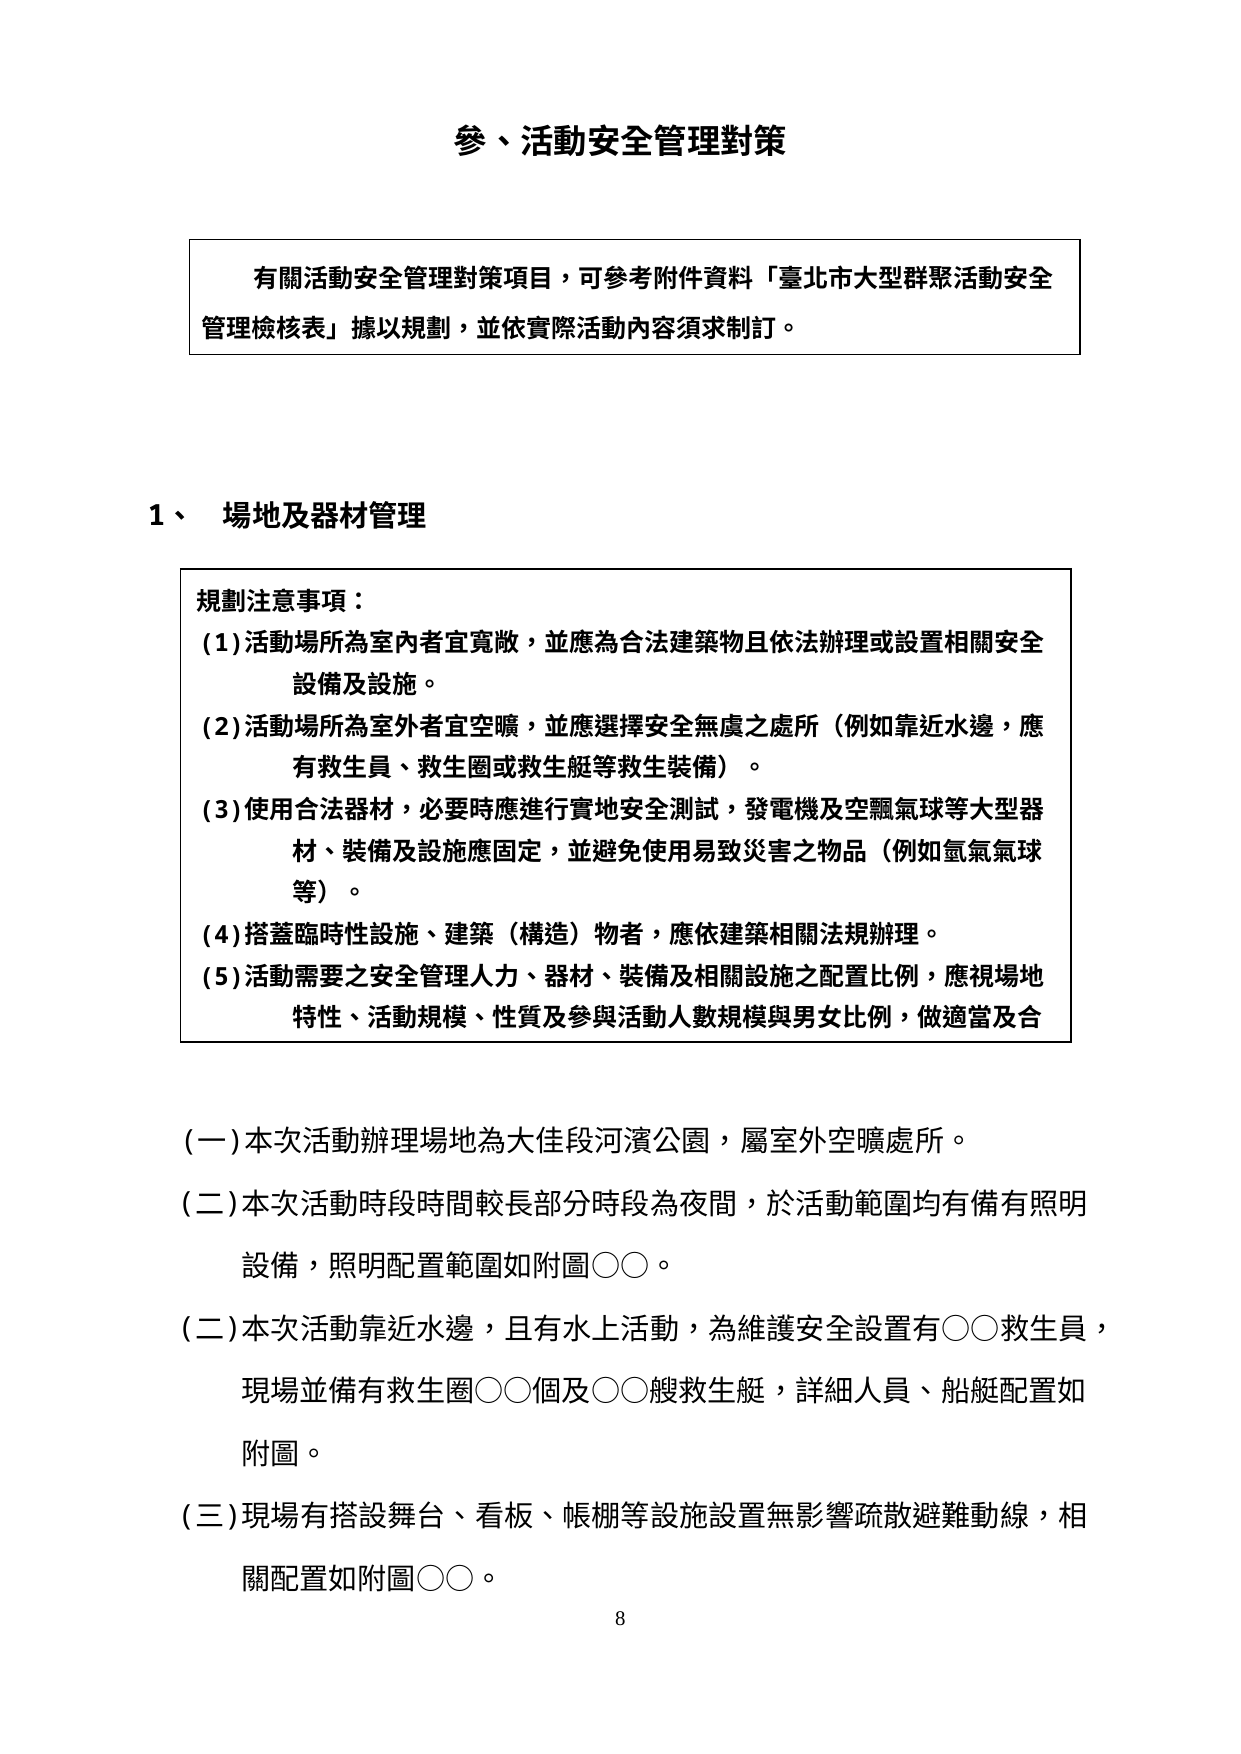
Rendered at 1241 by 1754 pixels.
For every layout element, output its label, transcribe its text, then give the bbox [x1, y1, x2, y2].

text 參、活動安全管理對策 [148, 97, 1093, 160]
text (二)本次活動時段時間較長部分時段為夜間，於活動範圍均有備有照明設備，照明配置範圍如附圖○○。 [177, 1160, 1093, 1285]
text (二)本次活動靠近水邊，且有水上活動，為維護安全設置有○○救生員，現場並備有救生圈○○個及○○艘救生艇，詳細人員、船艇配置如附圖。 [177, 1285, 1093, 1472]
list 活動場所為室外者宜空曠，並應選擇安全無虞之處所（例如靠近水邊，應有救生員、救生圈或救生艇等救生裝備）。 [199, 702, 1049, 785]
list 活動需要之安全管理人力、器材、裝備及相關設施之配置比例，應視場地特性、活動規模、性質及參與活動人數規模與男女比例，做適當及合理之規劃。 [199, 952, 1049, 1033]
list 使用合法器材，必要時應進行實地安全測試，發電機及空飄氣球等大型器材、裝備及設施應固定，並避免使用易致災害之物品（例如氫氣氣球等）。 [199, 785, 1049, 910]
text (一)本次活動辦理場地為大佳段河濱公園，屬室外空曠處所。 [180, 535, 1093, 1160]
text 有關活動安全管理對策項目，可參考附件資料「臺北市大型群聚活動安全管理檢核表」據以規劃，並依實際活動內容須求制訂。 [201, 248, 1058, 346]
list 場地及器材管理 [148, 472, 1093, 535]
text (三)現場有搭設舞台、看板、帳棚等設施設置無影響疏散避難動線，相關配置如附圖○○。 [177, 1472, 1093, 1597]
text 規劃注意事項： [196, 577, 1049, 618]
list 活動場所為室內者宜寬敞，並應為合法建築物且依法辦理或設置相關安全設備及設施。 [199, 618, 1049, 702]
list 搭蓋臨時性設施、建築（構造）物者，應依建築相關法規辦理。 [199, 910, 1049, 952]
